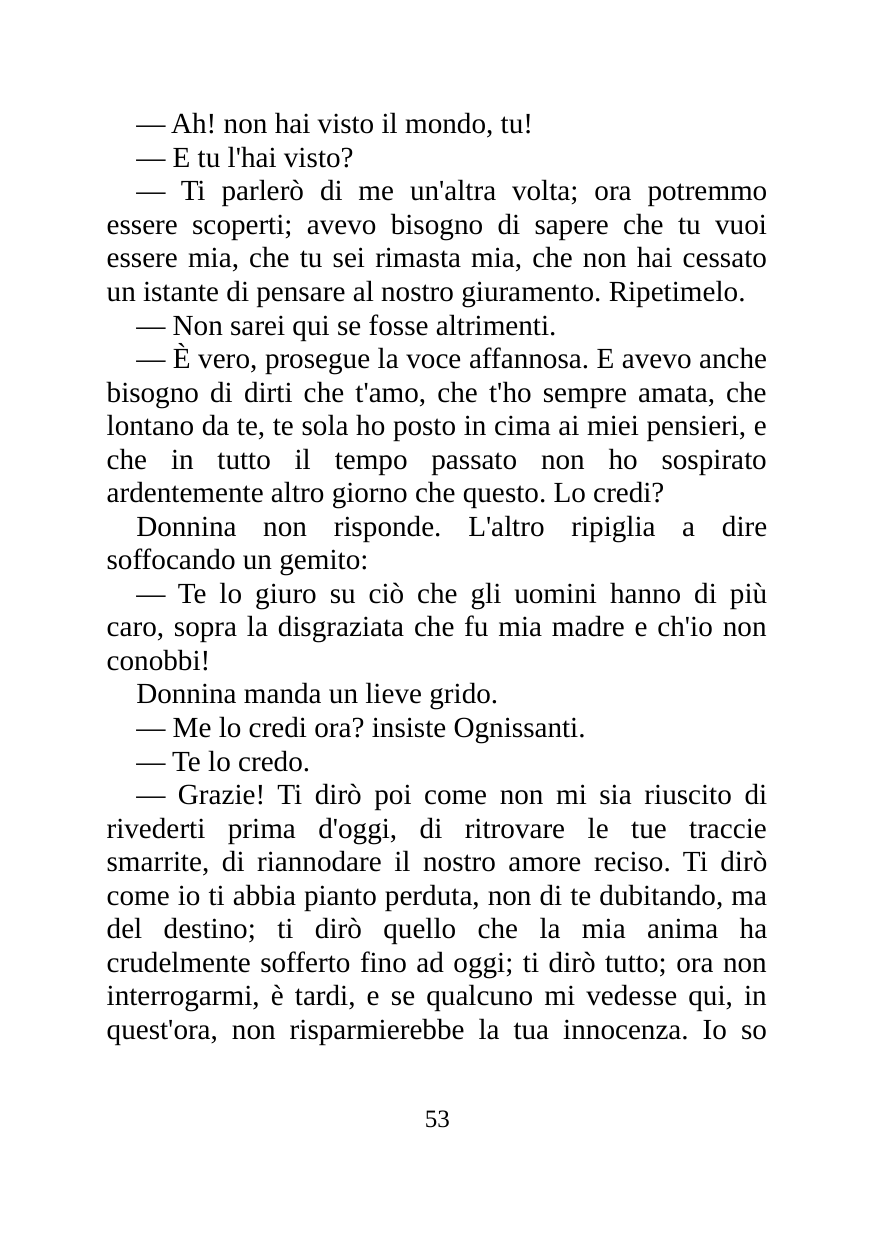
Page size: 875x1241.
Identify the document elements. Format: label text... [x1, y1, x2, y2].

text — Non sarei qui se fosse altrimenti. [106, 308, 768, 341]
text Donnina manda un lieve grido. [106, 677, 768, 710]
text — Ti parlerò di me un'altra volta; ora potremmo essere scoperti; avevo bisogno di sapere che tu vuoi essere mia, che tu sei rimasta mia, che non hai cessato un istante di pensare al nostro giuramento. Ripetimelo. [106, 173, 768, 308]
text — Te lo credo. [106, 744, 768, 777]
text — Ah! non hai visto il mondo, tu! [106, 106, 768, 140]
text — E tu l'hai visto? [106, 140, 768, 173]
text — Te lo giuro su ciò che gli uomini hanno di più caro, sopra la disgraziata che fu mia madre e ch'io non conobbi! [106, 576, 768, 677]
text — Me lo credi ora? insiste Ognissanti. [106, 710, 768, 744]
text — È vero, prosegue la voce affannosa. E avevo anche bisogno di dirti che t'amo, che t'ho sempre amata, che lontano da te, te sola ho posto in cima ai miei pensieri, e che in tutto il tempo passato non ho sospirato ardentemente altro giorno che questo. Lo credi? [106, 341, 768, 509]
text — Grazie! Ti dirò poi come non mi sia riuscito di rivederti prima d'oggi, di ritrovare le tue traccie smarrite, di riannodare il nostro amore reciso. Ti dirò come io ti abbia pianto perduta, non di te dubitando, ma del destino; ti dirò quello che la mia anima ha crudelmente sofferto fino ad oggi; ti dirò tutto; ora non interrogarmi, è tardi, e se qualcuno mi vedesse qui, in quest'ora, non risparmierebbe la tua innocenza. Io so [106, 777, 768, 1046]
text Donnina non risponde. L'altro ripiglia a dire soffocando un gemito: [106, 509, 768, 576]
